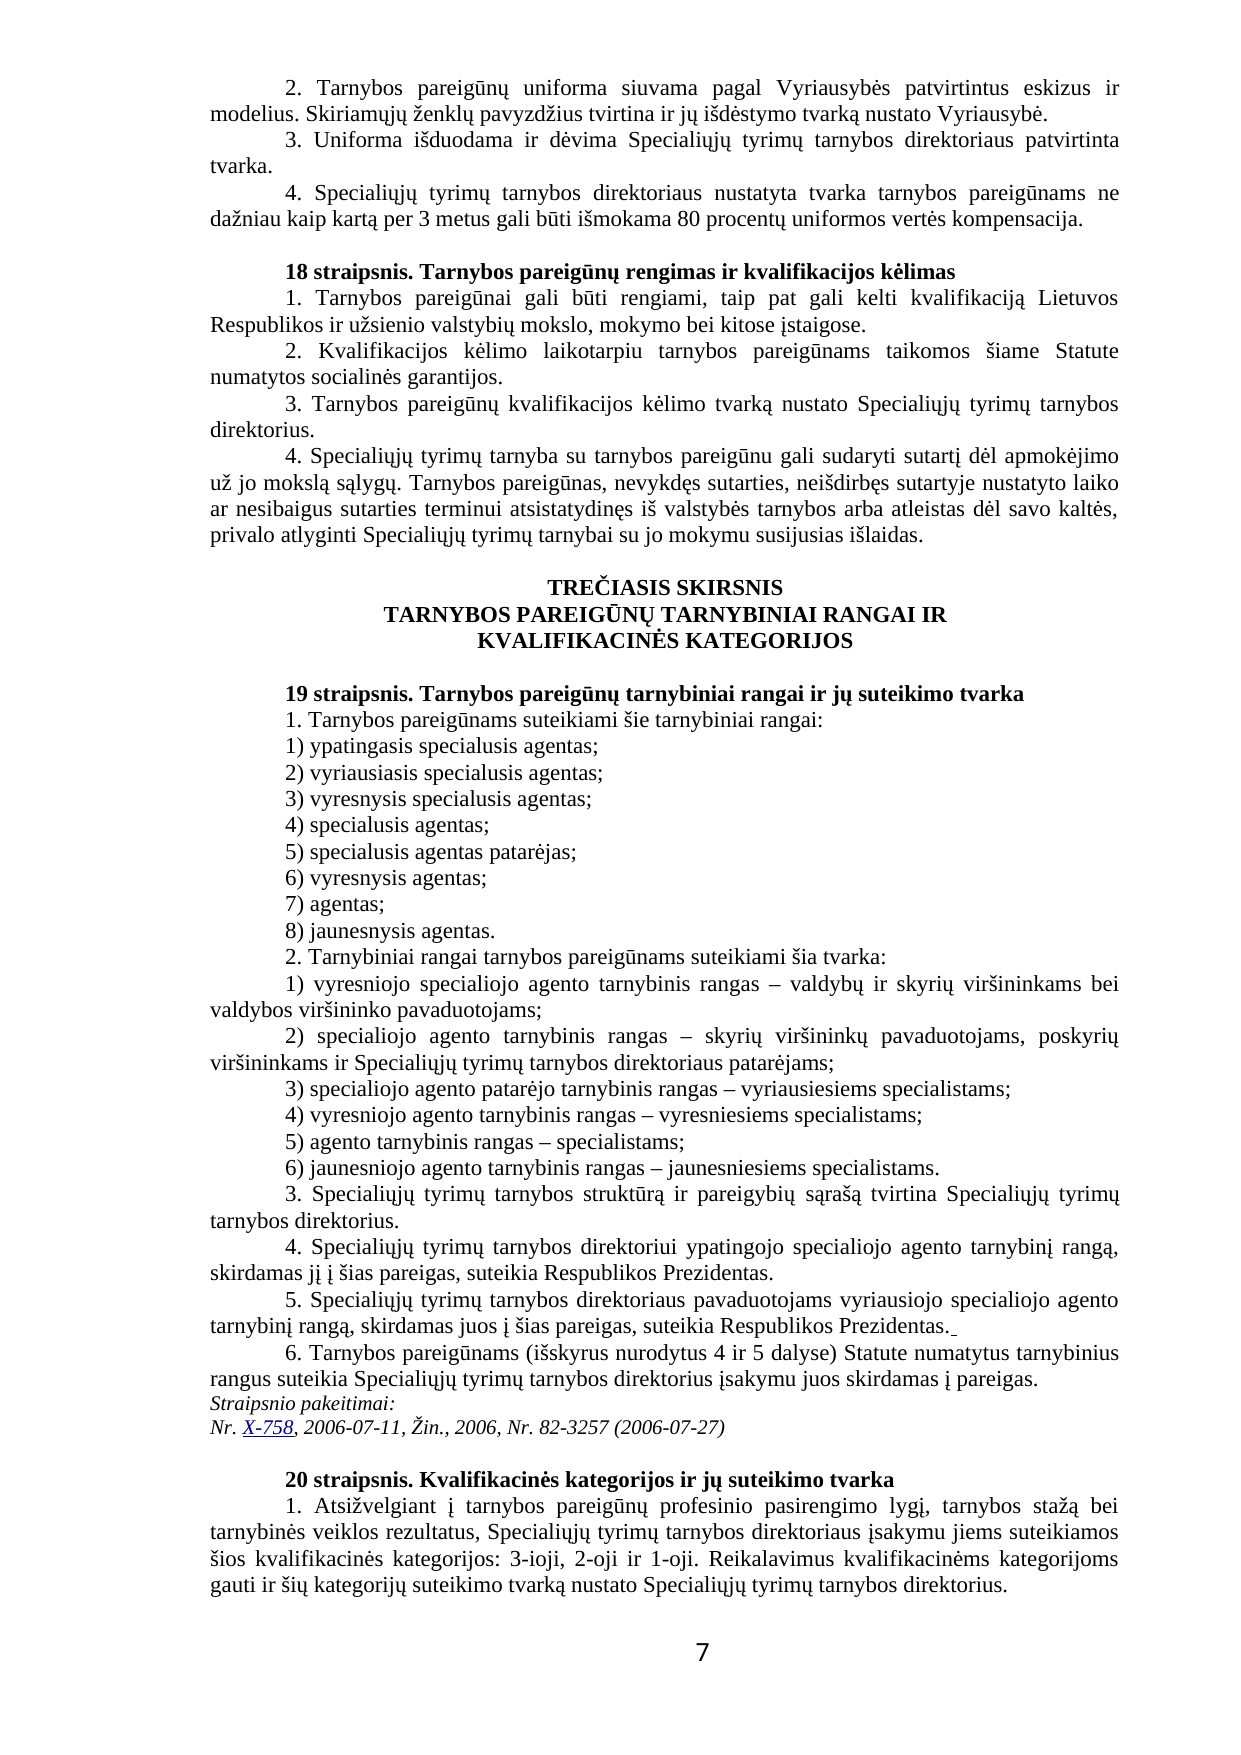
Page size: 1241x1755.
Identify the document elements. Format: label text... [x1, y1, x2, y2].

text Nr. X-758, 2006-07-11, Žin., 2006, Nr. 82-3257 (2006-07-27) [210, 1415, 1120, 1439]
text 1. Atsižvelgiant į tarnybos pareigūnų profesinio pasirengimo lygį, tarnybos stažą bei tarnybinės veiklos rezultatus, Specialiųjų tyrimų tarnybos direktoriaus įsakymu jiems suteikiamos šios kvalifikacinės kategorijos: 3-ioji, 2-oji ir 1-oji. Reikalavimus kvalifikacinėms kategorijoms gauti ir šių kategorijų suteikimo tvarką nustato Specialiųjų tyrimų tarnybos direktorius. [210, 1492, 1120, 1597]
text 1. Tarnybos pareigūnams suteikiami šie tarnybiniai rangai: [210, 706, 1120, 732]
text 2. Kvalifikacijos kėlimo laikotarpiu tarnybos pareigūnams taikomos šiame Statute numatytos socialinės garantijos. [210, 337, 1120, 390]
text TARNYBOS PAREIGŪNŲ TARNYBINIAI RANGAI IR [210, 601, 1120, 627]
text 1. Tarnybos pareigūnai gali būti rengiami, taip pat gali kelti kvalifikaciją Lietuvos Respublikos ir užsienio valstybių mokslo, mokymo bei kitose įstaigose. [210, 284, 1120, 337]
subtitle TREČIASIS SKIRSNIS [210, 574, 1120, 601]
subtitle 3. Specialiųjų tyrimų tarnybos struktūrą ir pareigybių sąrašą tvirtina Specialiųjų tyrimų tarnybos direktorius. [210, 1180, 1120, 1233]
text 6) vyresnysis agentas; [210, 864, 1120, 891]
text 5) agento tarnybinis rangas – specialistams; [210, 1128, 1120, 1154]
text 6. Tarnybos pareigūnams (išskyrus nurodytus 4 ir 5 dalyse) Statute numatytus tarnybinius rangus suteikia Specialiųjų tyrimų tarnybos direktorius įsakymu juos skirdamas į pareigas. [210, 1338, 1120, 1391]
text 4) vyresniojo agento tarnybinis rangas – vyresniesiems specialistams; [210, 1101, 1120, 1128]
text 1) ypatingasis specialusis agentas; [210, 732, 1120, 759]
text 4. Specialiųjų tyrimų tarnyba su tarnybos pareigūnu gali sudaryti sutartį dėl apmokėjimo už jo mokslą sąlygų. Tarnybos pareigūnas, nevykdęs sutarties, neišdirbęs sutartyje nustatyto laiko ar nesibaigus sutarties terminui atsistatydinęs iš valstybės tarnybos arba atleistas dėl savo kaltės, privalo atlyginti Specialiųjų tyrimų tarnybai su jo mokymu susijusias išlaidas. [210, 442, 1120, 548]
text 2. Tarnybiniai rangai tarnybos pareigūnams suteikiami šia tvarka: [210, 943, 1120, 969]
text 2. Tarnybos pareigūnų uniforma siuvama pagal Vyriausybės patvirtintus eskizus ir modelius. Skiriamųjų ženklų pavyzdžius tvirtina ir jų išdėstymo tvarką nustato Vyriausybė. [210, 73, 1120, 126]
text 19 straipsnis. Tarnybos pareigūnų tarnybiniai rangai ir jų suteikimo tvarka [285, 680, 1120, 706]
text 3) vyresnysis specialusis agentas; [210, 785, 1120, 811]
text 8) jaunesnysis agentas. [210, 917, 1120, 943]
text 3) specialiojo agento patarėjo tarnybinis rangas – vyriausiesiems specialistams; [210, 1075, 1120, 1101]
text 4. Specialiųjų tyrimų tarnybos direktoriaus nustatyta tvarka tarnybos pareigūnams ne dažniau kaip kartą per 3 metus gali būti išmokama 80 procentų uniformos vertės kompensacija. [210, 179, 1120, 232]
text 4. Specialiųjų tyrimų tarnybos direktoriui ypatingojo specialiojo agento tarnybinį rangą, skirdamas jį į šias pareigas, suteikia Respublikos Prezidentas. [210, 1233, 1120, 1286]
text 1) vyresniojo specialiojo agento tarnybinis rangas – valdybų ir skyrių viršininkams bei valdybos viršininko pavaduotojams; [210, 969, 1120, 1022]
text KVALIFIKACINĖS KATEGORIJOS [210, 627, 1120, 653]
text 7) agentas; [210, 891, 1120, 917]
text 6) jaunesniojo agento tarnybinis rangas – jaunesniesiems specialistams. [210, 1154, 1120, 1180]
text 18 straipsnis. Tarnybos pareigūnų rengimas ir kvalifikacijos kėlimas [285, 258, 1120, 284]
text 2) specialiojo agento tarnybinis rangas – skyrių viršininkų pavaduotojams, poskyrių viršininkams ir Specialiųjų tyrimų tarnybos direktoriaus patarėjams; [210, 1022, 1120, 1075]
text 3. Uniforma išduodama ir dėvima Specialiųjų tyrimų tarnybos direktoriaus patvirtinta tvarka. [210, 126, 1120, 179]
text 5. Specialiųjų tyrimų tarnybos direktoriaus pavaduotojams vyriausiojo specialiojo agento tarnybinį rangą, skirdamas juos į šias pareigas, suteikia Respublikos Prezidentas. [210, 1286, 1120, 1338]
text 3. Tarnybos pareigūnų kvalifikacijos kėlimo tvarką nustato Specialiųjų tyrimų tarnybos direktorius. [210, 390, 1120, 442]
text 20 straipsnis. Kvalifikacinės kategorijos ir jų suteikimo tvarka [210, 1466, 1120, 1492]
text 4) specialusis agentas; [210, 811, 1120, 838]
text Straipsnio pakeitimai: [210, 1391, 1120, 1415]
text 5) specialusis agentas patarėjas; [210, 838, 1120, 864]
text 2) vyriausiasis specialusis agentas; [210, 759, 1120, 785]
